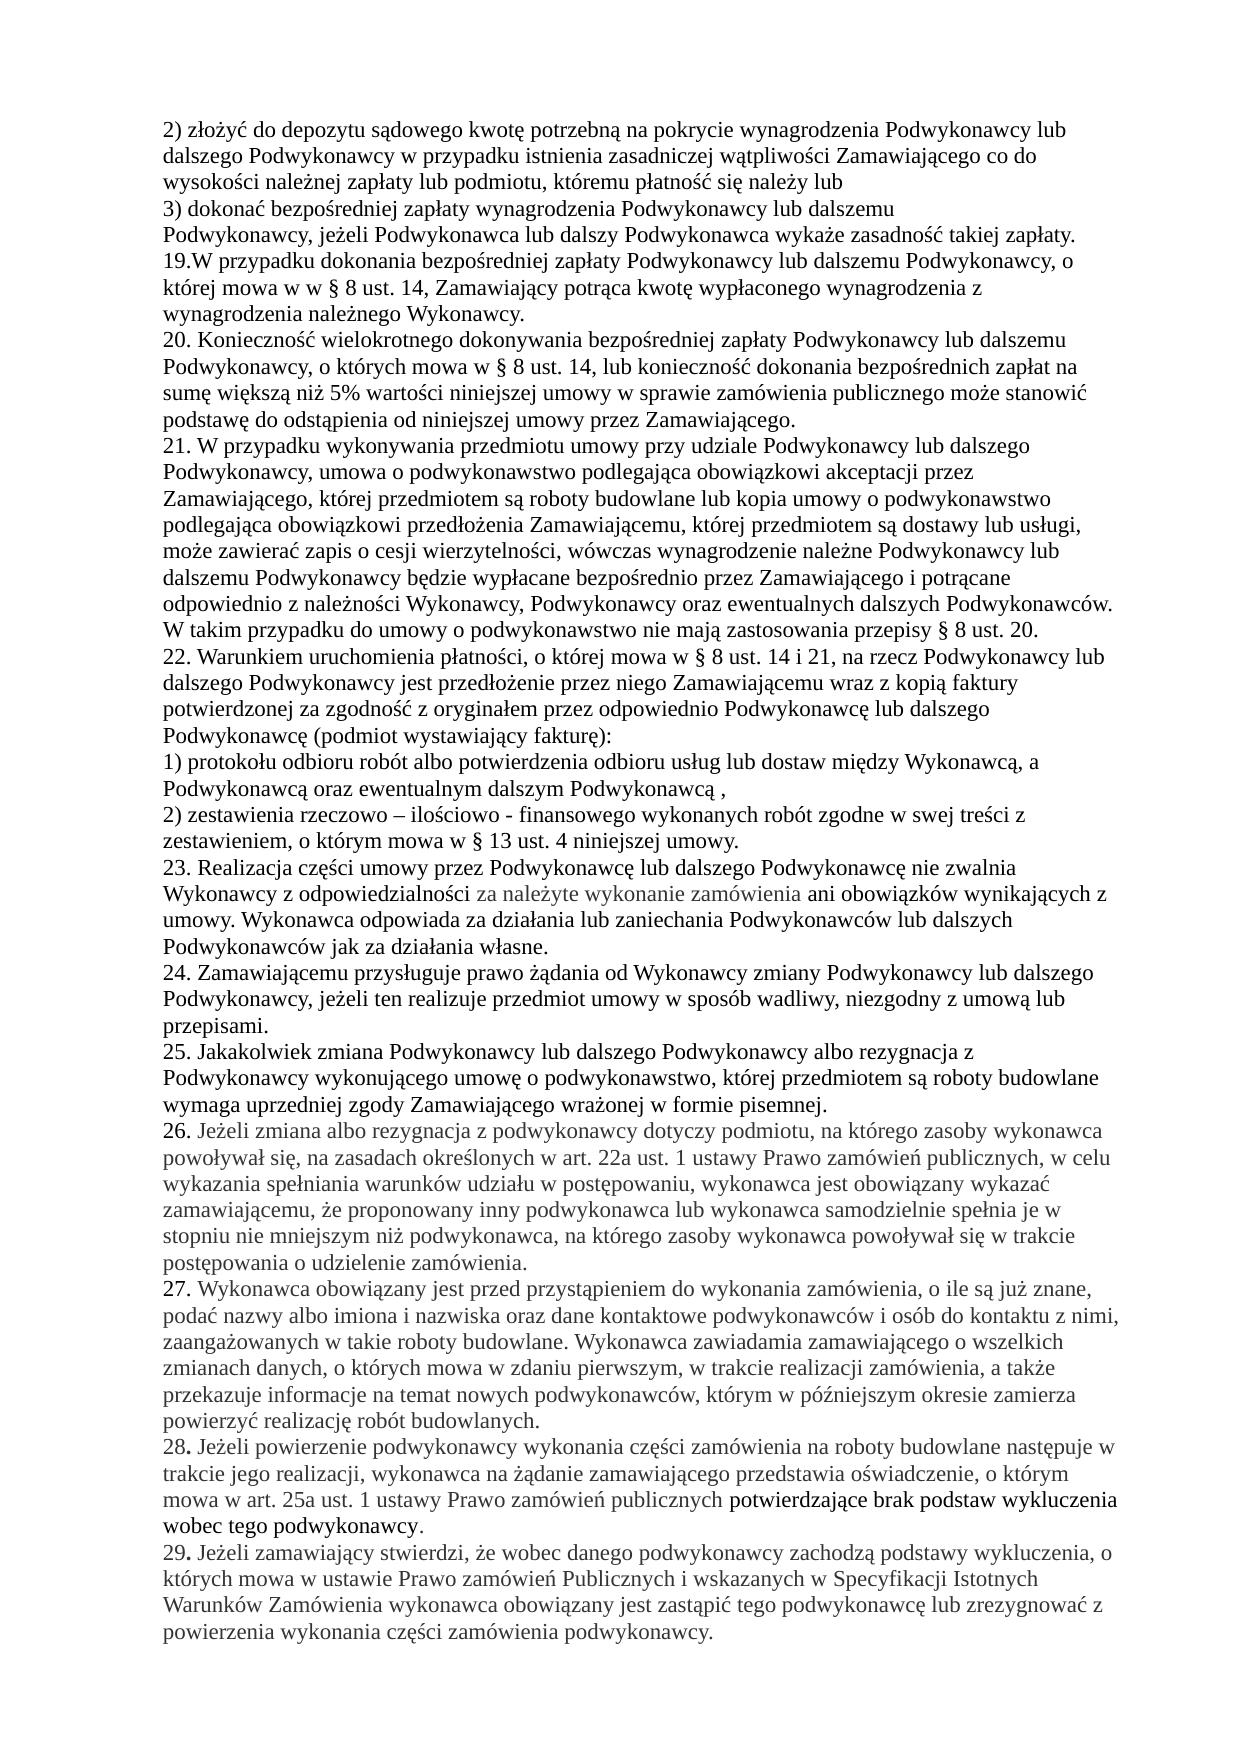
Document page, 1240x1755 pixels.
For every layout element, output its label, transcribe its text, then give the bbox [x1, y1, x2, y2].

text 24. Zamawiającemu przysługuje prawo żądania od Wykonawcy zmiany Podwykonawcy lub dalszego Podwykonawcy, jeżeli ten realizuje przedmiot umowy w sposób wadliwy, niezgodny z umową lub przepisami. [163, 959, 1123, 1038]
text 19.W przypadku dokonania bezpośredniej zapłaty Podwykonawcy lub dalszemu Podwykonawcy, o której mowa w w § 8 ust. 14, Zamawiający potrąca kwotę wypłaconego wynagrodzenia z wynagrodzenia należnego Wykonawcy. [163, 247, 1123, 327]
text 23. Realizacja części umowy przez Podwykonawcę lub dalszego Podwykonawcę nie zwalnia Wykonawcy z odpowiedzialności za należyte wykonanie zamówienia ani obowiązków wynikających z umowy. Wykonawca odpowiada za działania lub zaniechania Podwykonawców lub dalszych Podwykonawców jak za działania własne. [163, 854, 1123, 959]
text 22. Warunkiem uruchomienia płatności, o której mowa w § 8 ust. 14 i 21, na rzecz Podwykonawcy lub dalszego Podwykonawcy jest przedłożenie przez niego Zamawiającemu wraz z kopią faktury potwierdzonej za zgodność z oryginałem przez odpowiednio Podwykonawcę lub dalszego Podwykonawcę (podmiot wystawiający fakturę): [163, 643, 1123, 748]
text 20. Konieczność wielokrotnego dokonywania bezpośredniej zapłaty Podwykonawcy lub dalszemu Podwykonawcy, o których mowa w § 8 ust. 14, lub konieczność dokonania bezpośrednich zapłat na sumę większą niż 5% wartości niniejszej umowy w sprawie zamówienia publicznego może stanowić podstawę do odstąpienia od niniejszej umowy przez Zamawiającego. [163, 327, 1123, 432]
text 29. Jeżeli zamawiający stwierdzi, że wobec danego podwykonawcy zachodzą podstawy wykluczenia, o których mowa w ustawie Prawo zamówień Publicznych i wskazanych w Specyfikacji Istotnych Warunków Zamówienia wykonawca obowiązany jest zastąpić tego podwykonawcę lub zrezygnować z powierzenia wykonania części zamówienia podwykonawcy. [163, 1539, 1123, 1644]
text Podwykonawcy, jeżeli Podwykonawca lub dalszy Podwykonawca wykaże zasadność takiej zapłaty. [163, 221, 1123, 247]
text 3) dokonać bezpośredniej zapłaty wynagrodzenia Podwykonawcy lub dalszemu [163, 195, 1123, 221]
text 26. Jeżeli zmiana albo rezygnacja z podwykonawcy dotyczy podmiotu, na którego zasoby wykonawca powoływał się, na zasadach określonych w art. 22a ust. 1 ustawy Prawo zamówień publicznych, w celu wykazania spełniania warunków udziału w postępowaniu, wykonawca jest obowiązany wykazać zamawiającemu, że proponowany inny podwykonawca lub wykonawca samodzielnie spełnia je w stopniu nie mniejszym niż podwykonawca, na którego zasoby wykonawca powoływał się w trakcie postępowania o udzielenie zamówienia. [163, 1117, 1123, 1275]
text 28. Jeżeli powierzenie podwykonawcy wykonania części zamówienia na roboty budowlane następuje w trakcie jego realizacji, wykonawca na żądanie zamawiającego przedstawia oświadczenie, o którym mowa w art. 25a ust. 1 ustawy Prawo zamówień publicznych potwierdzające brak podstaw wykluczenia wobec tego podwykonawcy. [163, 1433, 1123, 1539]
text 25. Jakakolwiek zmiana Podwykonawcy lub dalszego Podwykonawcy albo rezygnacja z Podwykonawcy wykonującego umowę o podwykonawstwo, której przedmiotem są roboty budowlane wymaga uprzedniej zgody Zamawiającego wrażonej w formie pisemnej. [163, 1038, 1123, 1117]
text 27. Wykonawca obowiązany jest przed przystąpieniem do wykonania zamówienia, o ile są już znane, podać nazwy albo imiona i nazwiska oraz dane kontaktowe podwykonawców i osób do kontaktu z nimi, zaangażowanych w takie roboty budowlane. Wykonawca zawiadamia zamawiającego o wszelkich zmianach danych, o których mowa w zdaniu pierwszym, w trakcie realizacji zamówienia, a także przekazuje informacje na temat nowych podwykonawców, którym w późniejszym okresie zamierza powierzyć realizację robót budowlanych. [163, 1275, 1123, 1433]
text 2) złożyć do depozytu sądowego kwotę potrzebną na pokrycie wynagrodzenia Podwykonawcy lub dalszego Podwykonawcy w przypadku istnienia zasadniczej wątpliwości Zamawiającego co do wysokości należnej zapłaty lub podmiotu, któremu płatność się należy lub [163, 116, 1123, 195]
text 1) protokołu odbioru robót albo potwierdzenia odbioru usług lub dostaw między Wykonawcą, a Podwykonawcą oraz ewentualnym dalszym Podwykonawcą , [163, 748, 1123, 801]
text 2) zestawienia rzeczowo – ilościowo - finansowego wykonanych robót zgodne w swej treści z zestawieniem, o którym mowa w § 13 ust. 4 niniejszej umowy. [163, 801, 1123, 854]
text 21. W przypadku wykonywania przedmiotu umowy przy udziale Podwykonawcy lub dalszego Podwykonawcy, umowa o podwykonawstwo podlegająca obowiązkowi akceptacji przez Zamawiającego, której przedmiotem są roboty budowlane lub kopia umowy o podwykonawstwo podlegająca obowiązkowi przedłożenia Zamawiającemu, której przedmiotem są dostawy lub usługi, może zawierać zapis o cesji wierzytelności, wówczas wynagrodzenie należne Podwykonawcy lub dalszemu Podwykonawcy będzie wypłacane bezpośrednio przez Zamawiającego i potrącane odpowiednio z należności Wykonawcy, Podwykonawcy oraz ewentualnych dalszych Podwykonawców. W takim przypadku do umowy o podwykonawstwo nie mają zastosowania przepisy § 8 ust. 20. [163, 432, 1123, 643]
